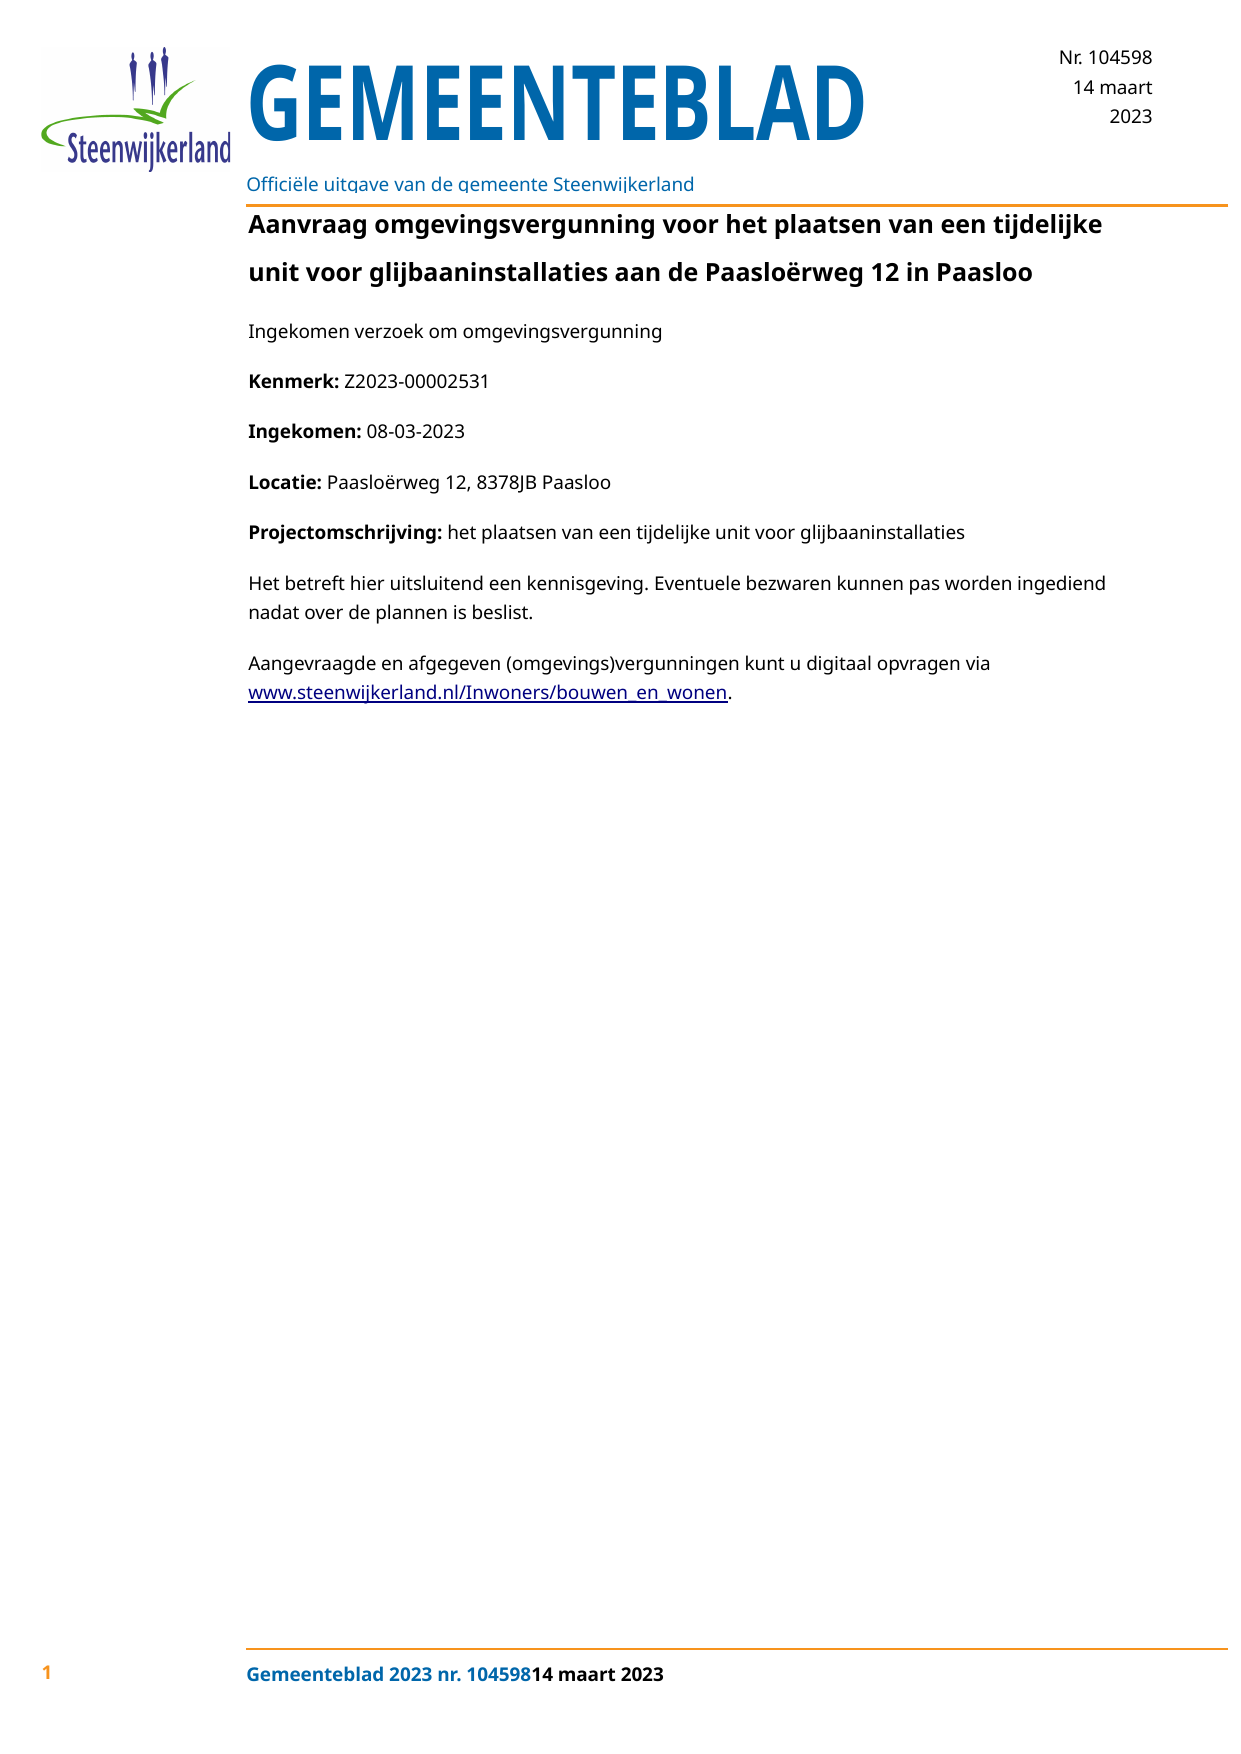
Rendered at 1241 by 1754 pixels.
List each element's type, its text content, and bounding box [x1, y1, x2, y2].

text Aanvraag omgevingsvergunning voor het plaatsen van een tijdelijke unit voor glijbaaninstallaties aan de Paasloërweg 12 in Paasloo [248, 207, 1152, 288]
text Ingekomen: 08-03-2023 [248, 419, 1152, 444]
text Kenmerk: Z2023-00002531 [248, 368, 1152, 394]
text Locatie: Paasloërweg 12, 8378JB Paasloo [248, 469, 1152, 495]
text Aangevraagde en afgegeven (omgevings)vergunningen kunt u digitaal opvragen via www.steenwijkerland.nl/Inwoners/bouwen_en_wonen. [248, 650, 1152, 705]
text Ingekomen verzoek om omgevingsvergunning [248, 318, 1152, 344]
text Projectomschrijving: het plaatsen van een tijdelijke unit voor glijbaaninstallaties [248, 519, 1152, 545]
text Het betreft hier uitsluitend een kennisgeving. Eventuele bezwaren kunnen pas worden ingediend nadat over de plannen is beslist. [248, 570, 1152, 625]
picture [41, 47, 231, 172]
